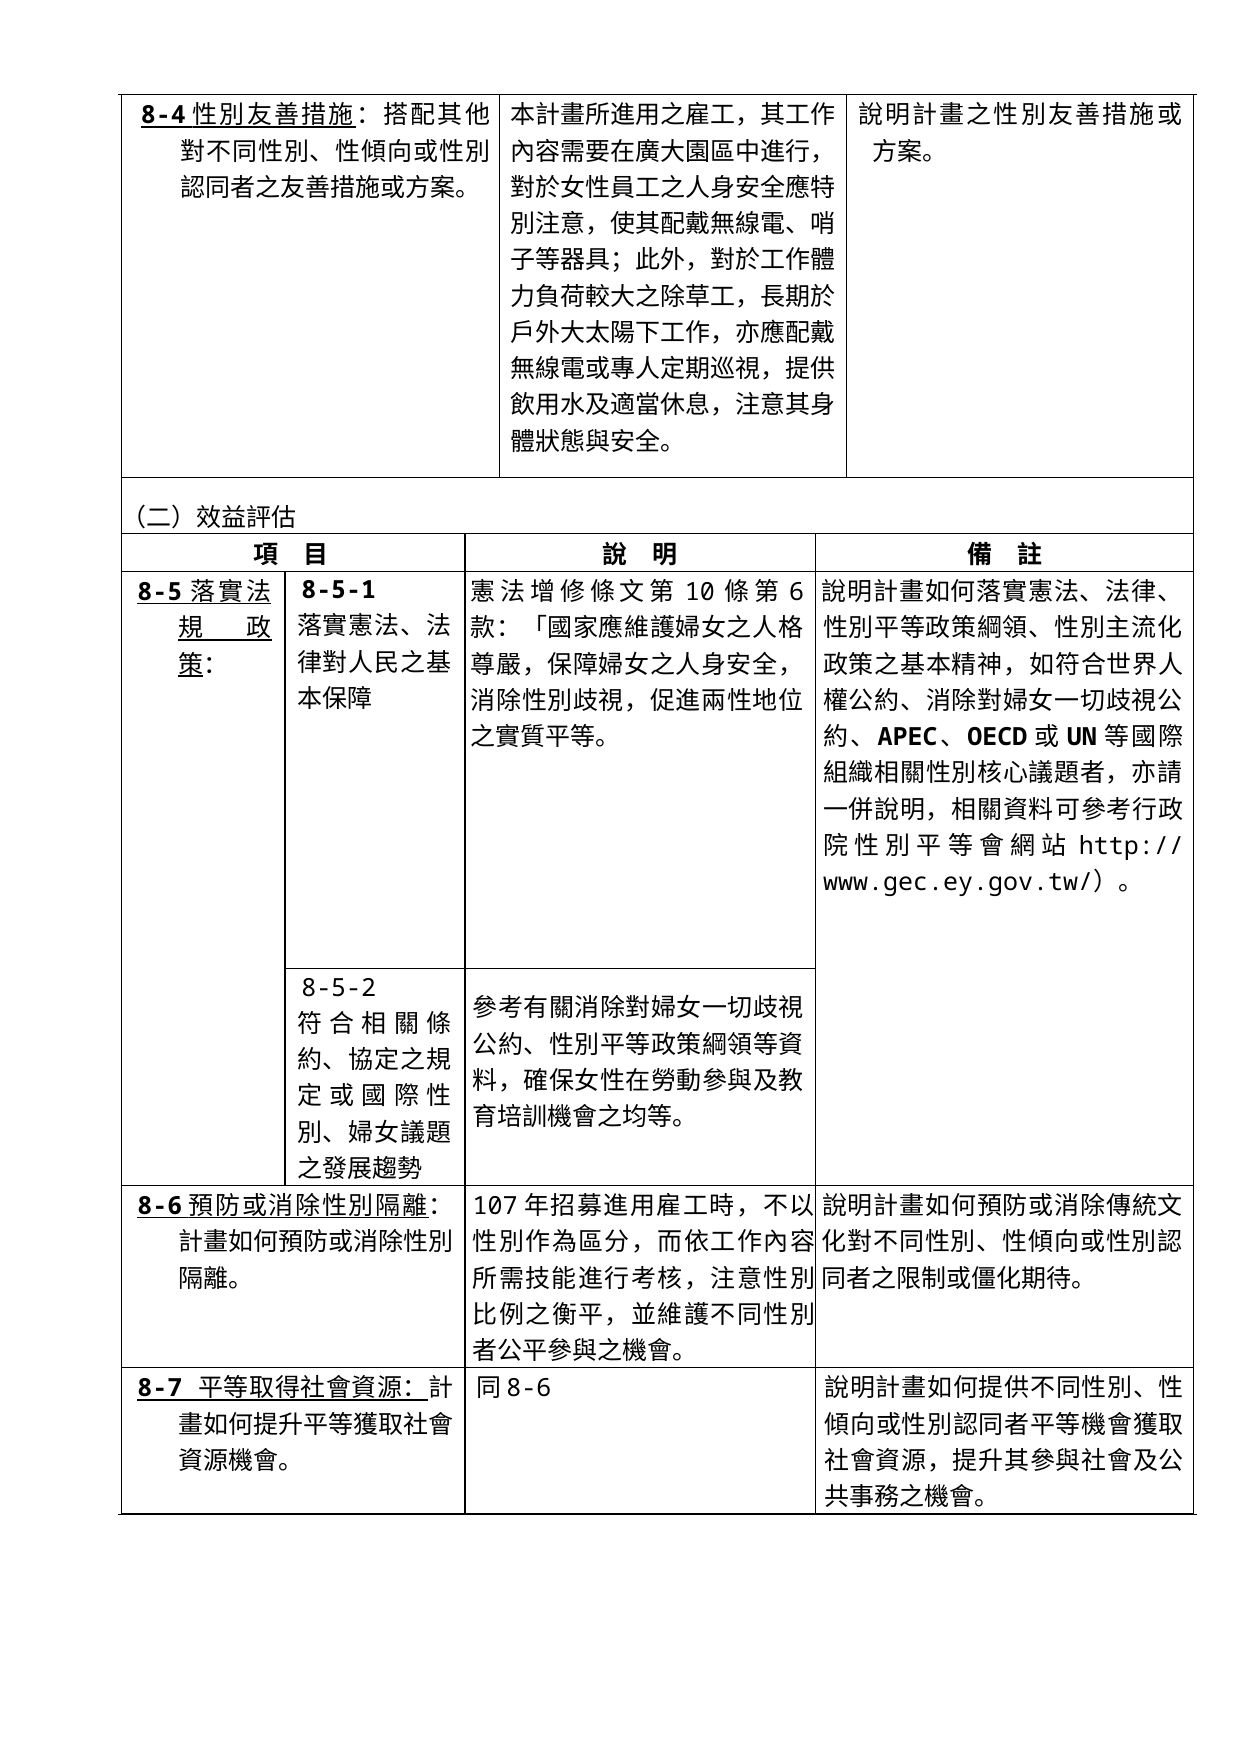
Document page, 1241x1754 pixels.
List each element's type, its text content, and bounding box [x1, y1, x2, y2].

table_cell 8-5-1 落實憲法、法律對人民之基本保障 [286, 572, 464, 968]
table_cell 參考有關消除對婦女一切歧視公約、性別平等政策綱領等資料，確保女性在勞動參與及教育培訓機會之均等。 [466, 969, 815, 1184]
table_cell 8-6預防或消除性別隔離：計畫如何預防或消除性別隔離。 [122, 1186, 464, 1367]
table_cell 8-5落實法規政策： [122, 572, 284, 1184]
table_cell 8-5-2 符合相關條約、協定之規定或國際性別、婦女議題之發展趨勢 [286, 969, 464, 1184]
table_cell 8-7 平等取得社會資源：計畫如何提升平等獲取社會資源機會。 [122, 1368, 464, 1513]
table_cell 說明計畫如何提供不同性別、性傾向或性別認同者平等機會獲取社會資源，提升其參與社會及公共事務之機會。 [816, 1368, 1193, 1513]
table_cell 說明計畫如何預防或消除傳統文化對不同性別、性傾向或性別認同者之限制或僵化期待。 [816, 1186, 1193, 1367]
table_cell 8-4性別友善措施：搭配其他對不同性別、性傾向或性別認同者之友善措施或方案。 [122, 95, 499, 477]
table_cell 項 目 [122, 534, 464, 571]
table_cell 說 明 [466, 534, 815, 571]
table_cell 107年招募進用雇工時，不以性別作為區分，而依工作內容所需技能進行考核，注意性別比例之衡平，並維護不同性別者公平參與之機會。 [466, 1186, 815, 1367]
table_cell 說明計畫之性別友善措施或方案。 [847, 95, 1193, 477]
table_cell 同8-6 [466, 1368, 815, 1513]
table_cell 說明計畫如何落實憲法、法律、性別平等政策綱領、性別主流化政策之基本精神，如符合世界人權公約、消除對婦女一切歧視公約、APEC、OECD或UN等國際組織相關性別核心議題者，亦請一併說明，相關資料可參考行政院性別平等會網站http://www.gec.ey.gov.tw/）。 [816, 572, 1193, 1184]
table_cell 備 註 [816, 534, 1193, 571]
table_cell 本計畫所進用之雇工，其工作內容需要在廣大園區中進行，對於女性員工之人身安全應特別注意，使其配戴無線電、哨子等器具；此外，對於工作體力負荷較大之除草工，長期於戶外大太陽下工作，亦應配戴無線電或專人定期巡視，提供飲用水及適當休息，注意其身體狀態與安全。 [500, 95, 846, 477]
table_cell 憲法增修條文第10條第6款：「國家應維護婦女之人格尊嚴，保障婦女之人身安全，消除性別歧視，促進兩性地位之實質平等。 [466, 572, 815, 968]
table_cell （二）效益評估 [122, 478, 1193, 533]
